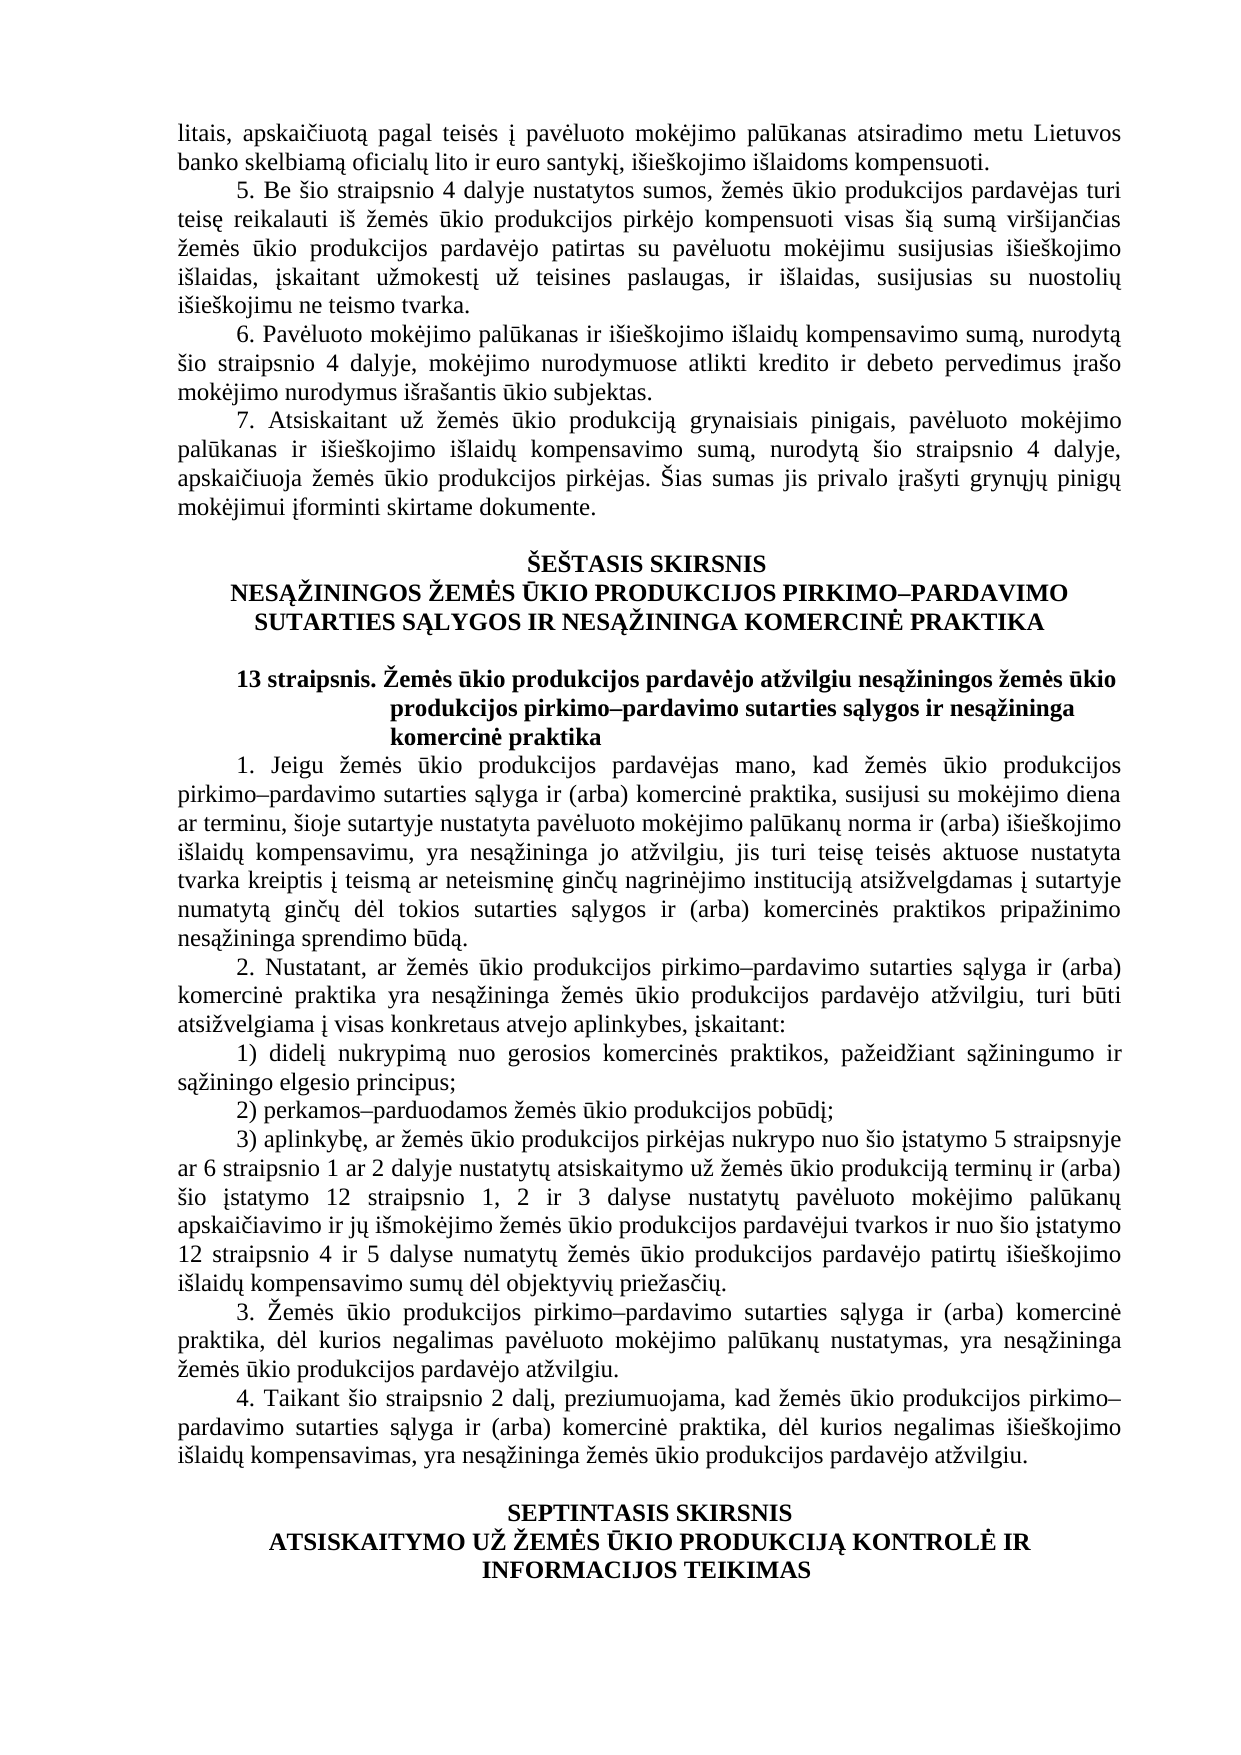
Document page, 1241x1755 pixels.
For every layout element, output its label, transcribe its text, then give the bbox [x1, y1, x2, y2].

text 3. Žemės ūkio produkcijos pirkimo–pardavimo sutarties sąlyga ir (arba) komercinė praktika, dėl kurios negalimas pavėluoto mokėjimo palūkanų nustatymas, yra nesąžininga žemės ūkio produkcijos pardavėjo atžvilgiu. [177, 1297, 1122, 1383]
text 1. Jeigu žemės ūkio produkcijos pardavėjas mano, kad žemės ūkio produkcijos pirkimo–pardavimo sutarties sąlyga ir (arba) komercinė praktika, susijusi su mokėjimo diena ar terminu, šioje sutartyje nustatyta pavėluoto mokėjimo palūkanų norma ir (arba) išieškojimo išlaidų kompensavimu, yra nesąžininga jo atžvilgiu, jis turi teisę teisės aktuose nustatyta tvarka kreiptis į teismą ar neteisminę ginčų nagrinėjimo instituciją atsižvelgdamas į sutartyje numatytą ginčų dėl tokios sutarties sąlygos ir (arba) komercinės praktikos pripažinimo nesąžininga sprendimo būdą. [177, 751, 1122, 952]
text 13 straipsnis. Žemės ūkio produkcijos pardavėjo atžvilgiu nesąžiningos žemės ūkio produkcijos pirkimo–pardavimo sutarties sąlygos ir nesąžininga komercinė praktika [236, 664, 1122, 751]
text 5. Be šio straipsnio 4 dalyje nustatytos sumos, žemės ūkio produkcijos pardavėjas turi teisę reikalauti iš žemės ūkio produkcijos pirkėjo kompensuoti visas šią sumą viršijančias žemės ūkio produkcijos pardavėjo patirtas su pavėluotu mokėjimu susijusias išieškojimo išlaidas, įskaitant užmokestį už teisines paslaugas, ir išlaidas, susijusias su nuostolių išieškojimu ne teismo tvarka. [177, 176, 1122, 319]
text 6. Pavėluoto mokėjimo palūkanas ir išieškojimo išlaidų kompensavimo sumą, nurodytą šio straipsnio 4 dalyje, mokėjimo nurodymuose atlikti kredito ir debeto pervedimus įrašo mokėjimo nurodymus išrašantis ūkio subjektas. [177, 319, 1122, 406]
text NESĄŽININGOS ŽEMĖS ŪKIO PRODUKCIJOS PIRKIMO–PARDAVIMO SUTARTIES SĄLYGOS IR NESĄŽININGA KOMERCINĖ PRAKTIKA [177, 578, 1122, 636]
text ATSISKAITYMO UŽ ŽEMĖS ŪKIO PRODUKCIJĄ KONTROLĖ IR INFORMACIJOS TEIKIMAS [177, 1527, 1122, 1584]
text SEPTINTASIS SKIRSNIS [177, 1498, 1122, 1527]
text 2. Nustatant, ar žemės ūkio produkcijos pirkimo–pardavimo sutarties sąlyga ir (arba) komercinė praktika yra nesąžininga žemės ūkio produkcijos pardavėjo atžvilgiu, turi būti atsižvelgiama į visas konkretaus atvejo aplinkybes, įskaitant: [177, 952, 1122, 1038]
text litais, apskaičiuotą pagal teisės į pavėluoto mokėjimo palūkanas atsiradimo metu Lietuvos banko skelbiamą oficialų lito ir euro santykį, išieškojimo išlaidoms kompensuoti. [177, 118, 1122, 176]
text 7. Atsiskaitant už žemės ūkio produkciją grynaisiais pinigais, pavėluoto mokėjimo palūkanas ir išieškojimo išlaidų kompensavimo sumą, nurodytą šio straipsnio 4 dalyje, apskaičiuoja žemės ūkio produkcijos pirkėjas. Šias sumas jis privalo įrašyti grynųjų pinigų mokėjimui įforminti skirtame dokumente. [177, 406, 1122, 521]
text 4. Taikant šio straipsnio 2 dalį, preziumuojama, kad žemės ūkio produkcijos pirkimo–pardavimo sutarties sąlyga ir (arba) komercinė praktika, dėl kurios negalimas išieškojimo išlaidų kompensavimas, yra nesąžininga žemės ūkio produkcijos pardavėjo atžvilgiu. [177, 1383, 1122, 1469]
text 3) aplinkybę, ar žemės ūkio produkcijos pirkėjas nukrypo nuo šio įstatymo 5 straipsnyje ar 6 straipsnio 1 ar 2 dalyje nustatytų atsiskaitymo už žemės ūkio produkciją terminų ir (arba) šio įstatymo 12 straipsnio 1, 2 ir 3 dalyse nustatytų pavėluoto mokėjimo palūkanų apskaičiavimo ir jų išmokėjimo žemės ūkio produkcijos pardavėjui tvarkos ir nuo šio įstatymo 12 straipsnio 4 ir 5 dalyse numatytų žemės ūkio produkcijos pardavėjo patirtų išieškojimo išlaidų kompensavimo sumų dėl objektyvių priežasčių. [177, 1124, 1122, 1297]
text 2) perkamos–parduodamos žemės ūkio produkcijos pobūdį; [177, 1096, 1122, 1124]
text ŠEŠTASIS SKIRSNIS [177, 549, 1122, 578]
text 1) didelį nukrypimą nuo gerosios komercinės praktikos, pažeidžiant sąžiningumo ir sąžiningo elgesio principus; [177, 1038, 1122, 1096]
